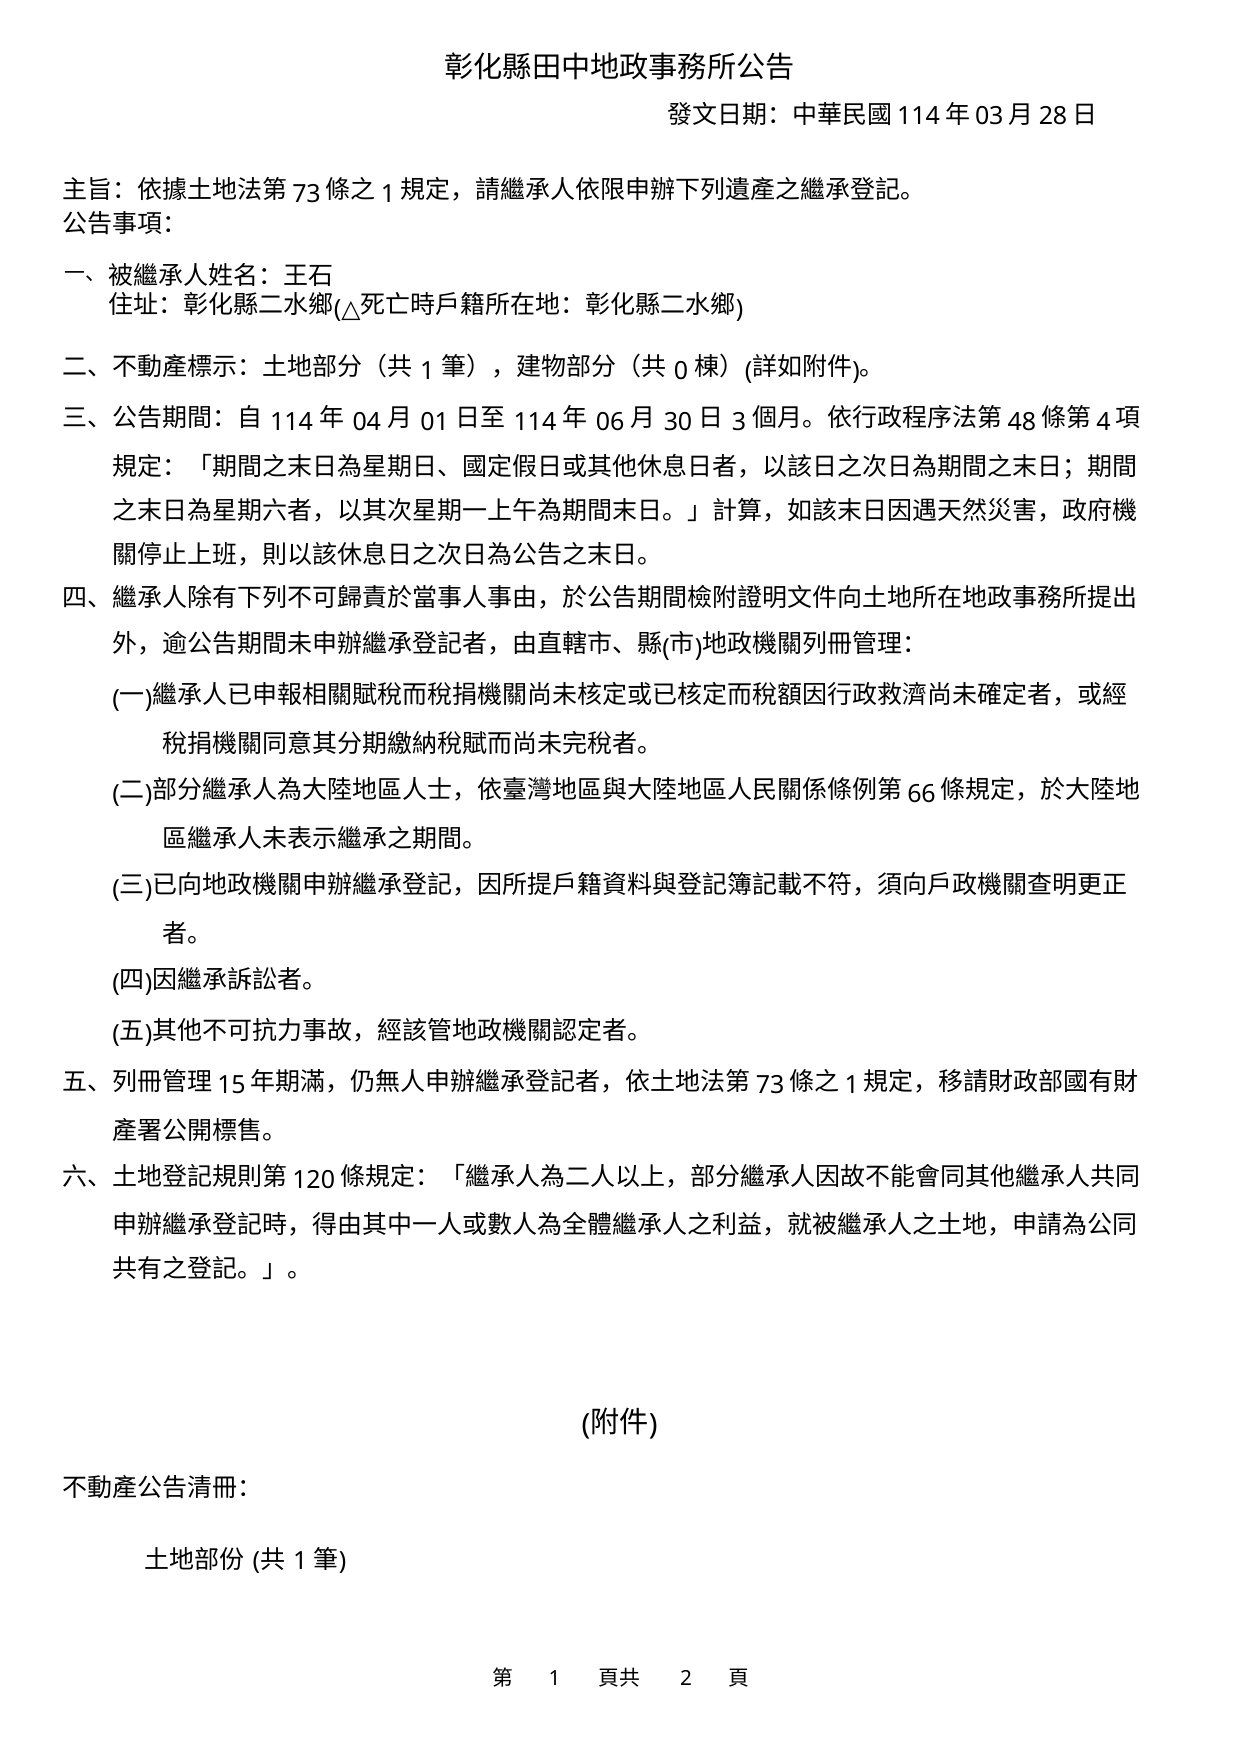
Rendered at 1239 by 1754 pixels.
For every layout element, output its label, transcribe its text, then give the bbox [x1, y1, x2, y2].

table_cell [1177, 312, 1239, 353]
table_cell [0, 1454, 62, 1526]
table_cell [653, 135, 667, 176]
table_cell [1177, 1392, 1239, 1453]
table_cell [1177, 261, 1239, 312]
table_cell [109, 135, 482, 176]
table_cell [718, 1352, 759, 1392]
table_cell [483, 1352, 523, 1392]
table_cell [667, 135, 718, 176]
table_cell [667, 1352, 718, 1392]
table_cell (附件) [62, 1392, 1177, 1453]
table_cell [718, 1598, 759, 1657]
table_cell [1177, 1526, 1239, 1597]
table_cell [1177, 1352, 1239, 1392]
table_header [0, 0, 62, 41]
table_cell [523, 1598, 585, 1657]
table_cell [0, 176, 62, 216]
table_cell [523, 1352, 585, 1392]
table_cell [62, 312, 109, 353]
table_header [483, 0, 523, 41]
table_cell [62, 95, 109, 135]
table_cell [523, 135, 585, 176]
table_cell 2 [653, 1658, 718, 1698]
table_header [718, 0, 759, 41]
table_cell [0, 216, 62, 261]
table_cell [62, 1658, 109, 1698]
table_cell [653, 1598, 667, 1657]
table_cell [109, 1598, 482, 1657]
table_cell [1177, 216, 1239, 261]
table_cell [109, 1352, 482, 1392]
table_header [759, 0, 1177, 41]
table_cell [109, 95, 482, 135]
table_cell [667, 1598, 718, 1657]
table_cell [0, 1598, 62, 1657]
table_cell [653, 95, 667, 135]
table_cell 彰化縣田中地政事務所公告 [62, 41, 1177, 94]
table_cell 不動產公告清冊： [62, 1454, 1177, 1526]
table_header [1177, 0, 1239, 41]
table_cell [1177, 353, 1239, 1352]
table_cell [483, 135, 523, 176]
table_cell 頁共 [585, 1658, 653, 1698]
table_cell [759, 135, 1177, 176]
table_cell [0, 312, 62, 353]
table_cell [1177, 95, 1239, 135]
table_cell 二、不動產標示：土地部分（共 1 筆），建物部分（共 0 棟）(詳如附件)。 三、公告期間：自 114 年 04 月 01 日至 114 年 06 月 30 日 3 個月。依行政程序法第48條第4項 規定：「期間之末日為星期日、國定假日或其他休息日者，以該日之次日為期間之末日；期間 之末日為星期六者，以其次星期一上午為期間末日。」計算，如該末日因遇天然災害，政府機 關停止上班，則以該休息日之次日為公告之末日。 四、繼承人除有下列不可歸責於當事人事由，於公告期間檢附證明文件向土地所在地政事務所提出 外，逾公告期間未申辦繼承登記者，由直轄市、縣(市)地政機關列冊管理： (一)繼承人已申報相關賦稅而稅捐機關尚未核定或已核定而稅額因行政救濟尚未確定者，或經 稅捐機關同意其分期繳納稅賦而尚未完稅者。 (二)部分繼承人為大陸地區人士，依臺灣地區與大陸地區人民關係條例第66條規定，於大陸地 區繼承人未表示繼承之期間。 (三)已向地政機關申辦繼承登記，因所提戶籍資料與登記簿記載不符，須向戶政機關查明更正 者。 (四)因繼承訴訟者。 (五)其他不可抗力事故，經該管地政機關認定者。 五、列冊管理15年期滿，仍無人申辦繼承登記者，依土地法第73條之1規定，移請財政部國有財 產署公開標售。 六、土地登記規則第120條規定：「繼承人為二人以上，部分繼承人因故不能會同其他繼承人共同 申辦繼承登記時，得由其中一人或數人為全體繼承人之利益，就被繼承人之土地，申請為公同 共有之登記。」。 [62, 353, 1177, 1352]
table_cell [585, 135, 653, 176]
table_cell 一、 [62, 261, 109, 312]
table_cell [109, 1658, 482, 1698]
table_header [523, 0, 585, 41]
table_cell [718, 135, 759, 176]
table_cell [759, 1352, 1177, 1392]
table_cell 1 [523, 1658, 585, 1698]
table_cell [585, 95, 653, 135]
table_cell [0, 353, 62, 1352]
table_cell 主旨：依據土地法第73條之1規定，請繼承人依限申辦下列遺產之繼承登記。 公告事項： [62, 176, 1177, 261]
table_cell 土地部份 (共 1 筆) [62, 1526, 1177, 1597]
table_cell [759, 1598, 1177, 1657]
table_cell [585, 1352, 653, 1392]
table_cell [1177, 1454, 1239, 1526]
table_cell [62, 1352, 109, 1392]
table_cell [759, 1658, 1177, 1698]
table_cell 被繼承人姓名：王石 住址：彰化縣二水鄉(△死亡時戶籍所在地：彰化縣二水鄉) [109, 261, 1177, 353]
table_cell [0, 41, 62, 94]
table_cell [0, 1526, 62, 1597]
table_cell [1177, 41, 1239, 94]
table_cell [1177, 1598, 1239, 1657]
table_header [585, 0, 653, 41]
table_cell [0, 135, 62, 176]
table_cell [1177, 176, 1239, 216]
table_cell [483, 1598, 523, 1657]
table_cell 第 [483, 1658, 523, 1698]
table_cell [585, 1598, 653, 1657]
table_header [667, 0, 718, 41]
table_cell [1177, 1658, 1239, 1698]
table_header [109, 0, 482, 41]
table_cell [62, 1598, 109, 1657]
table_cell [0, 1352, 62, 1392]
table_cell [0, 261, 62, 312]
table_cell [523, 95, 585, 135]
table_cell [0, 95, 62, 135]
table_cell [62, 135, 109, 176]
table_cell [1177, 135, 1239, 176]
table_header [653, 0, 667, 41]
table_cell 頁 [718, 1658, 759, 1698]
table_cell 發文日期：中華民國114年03月28日 [667, 95, 1177, 135]
table_cell [0, 1392, 62, 1453]
table_header [62, 0, 109, 41]
table_cell [653, 1352, 667, 1392]
table_cell [0, 1658, 62, 1698]
table_cell [483, 95, 523, 135]
